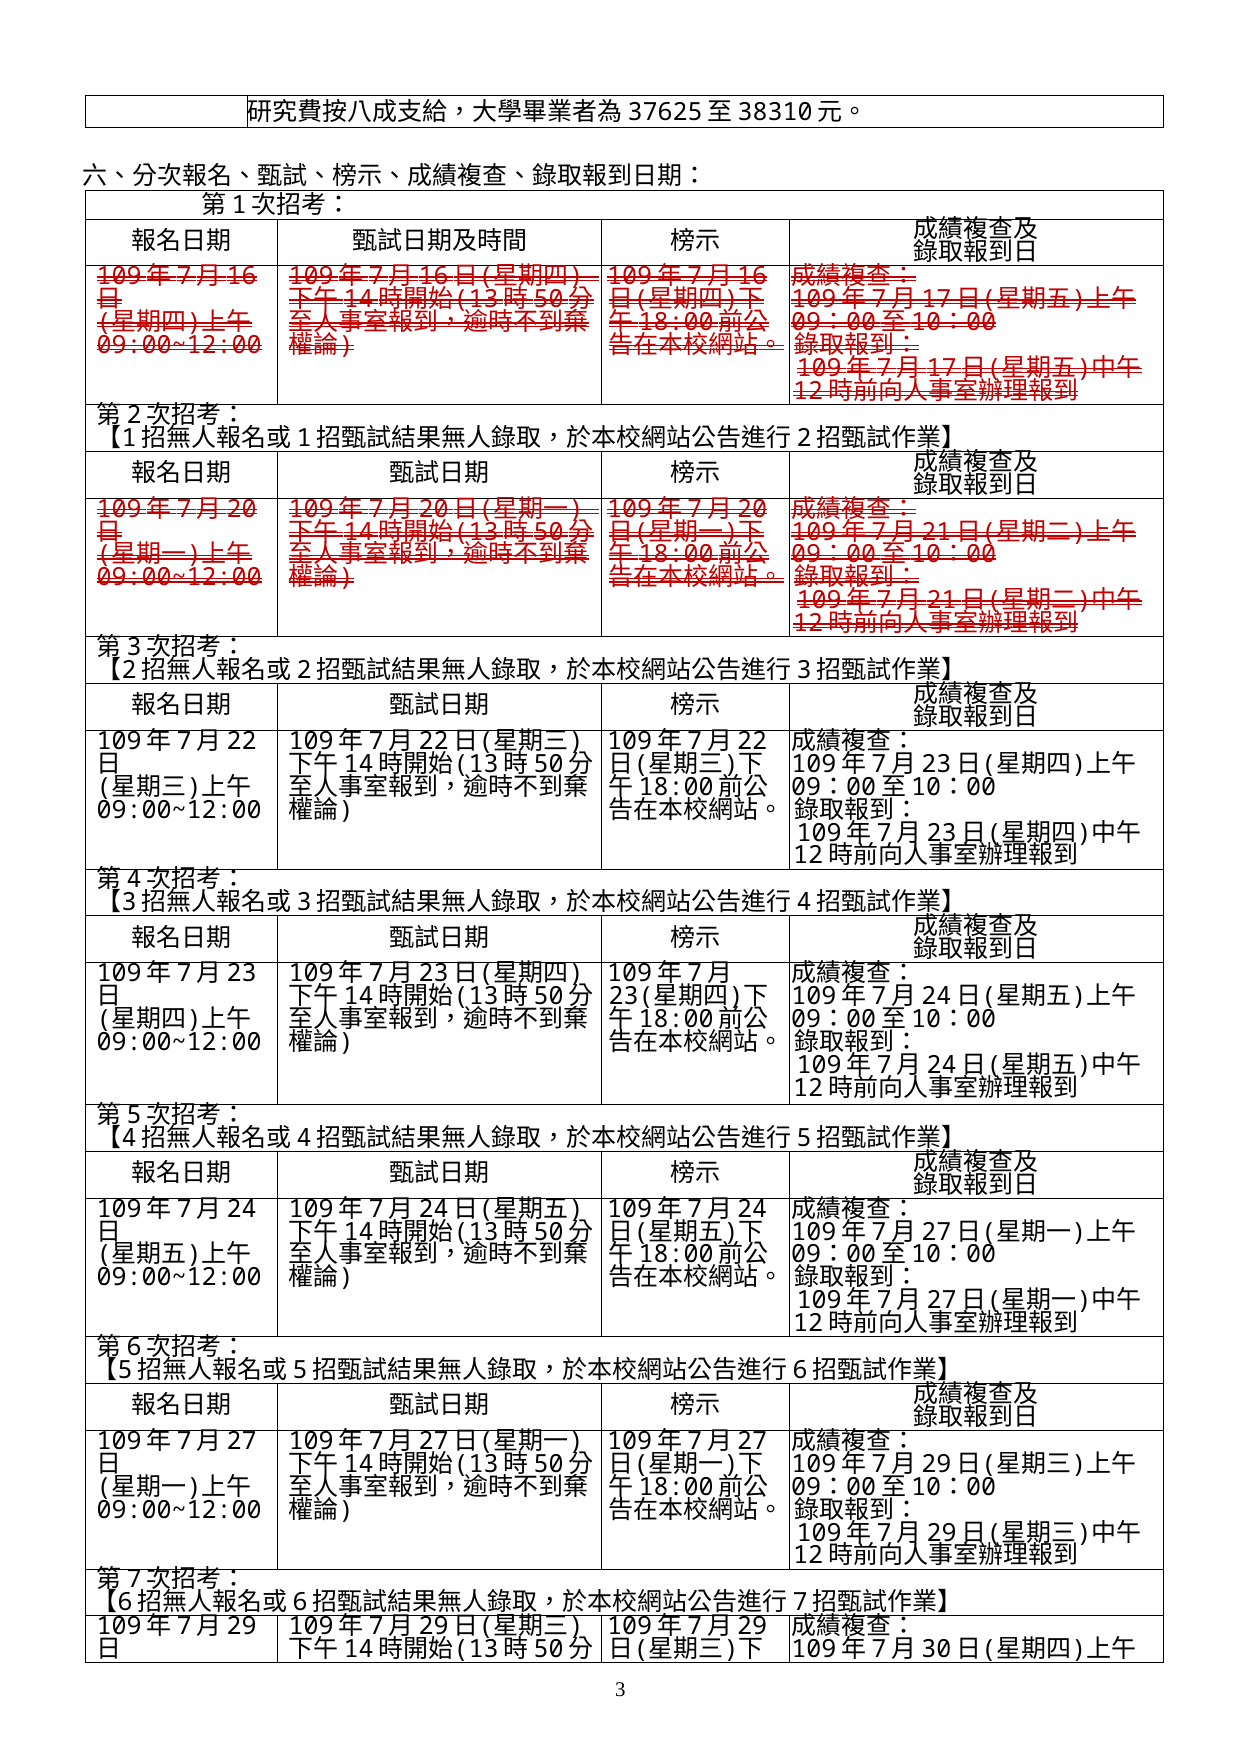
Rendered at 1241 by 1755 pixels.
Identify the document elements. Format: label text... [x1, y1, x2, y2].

table_cell 109年7月24日(星期五) 下午14時開始(13時50分至人事室報到，逾時不到棄權論) [278, 1199, 601, 1336]
table_cell 甄試日期 [278, 916, 601, 962]
table_cell 報名日期 [86, 684, 277, 730]
table_cell 成績複查及 錄取報到日 [790, 220, 1163, 265]
table_cell 109年7月29日 [86, 1616, 277, 1662]
table_cell 成績複查： 109年7月23日(星期四)上午09：00至10：00 錄取報到： 109年7月23日(星期四)中午12時前向人事室辦理報到 [790, 731, 1163, 868]
table_cell 成績複查及 錄取報到日 [790, 452, 1163, 498]
table_cell 109年7月29日(星期三)下 [602, 1616, 789, 1662]
table_cell 109年7月22日(星期三)下午18:00前公告在本校網站。 [602, 731, 789, 868]
table_cell 成績複查及 錄取報到日 [790, 1152, 1163, 1198]
table_cell 109年7月23(星期四)下午18:00前公告在本校網站。 [602, 963, 789, 1104]
table_cell 報名日期 [86, 220, 277, 265]
table_cell 第6次招考： 【5招無人報名或5招甄試結果無人錄取，於本校網站公告進行6招甄試作業】 [86, 1337, 1163, 1383]
table_cell 109年7月29日(星期三) 下午14時開始(13時50分 [278, 1616, 601, 1662]
table_cell 甄試日期 [278, 1152, 601, 1198]
table_cell 109年7月20日 (星期一)上午09:00~12:00 [86, 499, 277, 636]
table_cell 109年7月27日 (星期一)上午09:00~12:00 [86, 1431, 277, 1568]
table_cell 研究費按八成支給，大學畢業者為37625至38310元。 [248, 96, 1163, 127]
table_cell 成績複查及 錄取報到日 [790, 684, 1163, 730]
table_cell 榜示 [602, 220, 789, 265]
text 六、分次報名、甄試、榜示、成績複查、錄取報到日期： [29, 159, 1181, 190]
table_cell [86, 96, 247, 127]
table_cell 報名日期 [86, 916, 277, 962]
table_cell 第7次招考： 【6招無人報名或6招甄試結果無人錄取，於本校網站公告進行7招甄試作業】 [86, 1570, 1163, 1615]
table_cell 109年7月20日(星期一) 下午14時開始(13時50分至人事室報到，逾時不到棄權論) [278, 499, 601, 636]
table_cell 109年7月22日 (星期三)上午09:00~12:00 [86, 731, 277, 868]
table_cell 甄試日期 [278, 452, 601, 498]
table_cell 成績複查： 109年7月30日(星期四)上午 [790, 1616, 1163, 1662]
table_cell 109年7月16日(星期四) 下午14時開始(13時50分至人事室報到，逾時不到棄權論) [278, 266, 601, 404]
table_cell 成績複查： 109年7月27日(星期一)上午09：00至10：00 錄取報到： 109年7月27日(星期一)中午12時前向人事室辦理報到 [790, 1199, 1163, 1336]
table_header 第1次招考： [86, 191, 1163, 218]
table_cell 報名日期 [86, 452, 277, 498]
table_cell 第3次招考： 【2招無人報名或2招甄試結果無人錄取，於本校網站公告進行3招甄試作業】 [86, 637, 1163, 683]
table_cell 109年7月22日(星期三) 下午14時開始(13時50分至人事室報到，逾時不到棄權論) [278, 731, 601, 868]
table_cell 榜示 [602, 1152, 789, 1198]
table_cell 109年7月20日(星期一)下午18:00前公告在本校網站。 [602, 499, 789, 636]
table_cell 109年7月27日(星期一) 下午14時開始(13時50分至人事室報到，逾時不到棄權論) [278, 1431, 601, 1568]
table_cell 第4次招考： 【3招無人報名或3招甄試結果無人錄取，於本校網站公告進行4招甄試作業】 [86, 870, 1163, 915]
table_cell 109年7月27日(星期一)下午18:00前公告在本校網站。 [602, 1431, 789, 1568]
table_cell 榜示 [602, 452, 789, 498]
table_cell 109年7月16日(星期四)下午18:00前公告在本校網站。 [602, 266, 789, 404]
table_cell 甄試日期及時間 [278, 220, 601, 265]
table_cell 榜示 [602, 916, 789, 962]
table_cell 成績複查及 錄取報到日 [790, 1384, 1163, 1430]
table_cell 甄試日期 [278, 1384, 601, 1430]
table_cell 第2次招考： 【1招無人報名或1招甄試結果無人錄取，於本校網站公告進行2招甄試作業】 [86, 405, 1163, 451]
table_cell 甄試日期 [278, 684, 601, 730]
table_cell 報名日期 [86, 1152, 277, 1198]
table_cell 109年7月24日 (星期五)上午09:00~12:00 [86, 1199, 277, 1336]
table_cell 成績複查： 109年7月17日(星期五)上午09：00至10：00 錄取報到： 109年7月17日(星期五)中午12時前向人事室辦理報到 [790, 266, 1163, 404]
table_cell 109年7月23日 (星期四)上午09:00~12:00 [86, 963, 277, 1104]
table_cell 榜示 [602, 684, 789, 730]
table_cell 榜示 [602, 1384, 789, 1430]
table_cell 報名日期 [86, 1384, 277, 1430]
table_cell 109年7月23日(星期四) 下午14時開始(13時50分至人事室報到，逾時不到棄權論) [278, 963, 601, 1104]
table_cell 成績複查及 錄取報到日 [790, 916, 1163, 962]
table_cell 成績複查： 109年7月21日(星期二)上午09：00至10：00 錄取報到： 109年7月21日(星期二)中午12時前向人事室辦理報到 [790, 499, 1163, 636]
table_cell 成績複查： 109年7月29日(星期三)上午09：00至10：00 錄取報到： 109年7月29日(星期三)中午12時前向人事室辦理報到 [790, 1431, 1163, 1568]
table_cell 109年7月16日 (星期四)上午09:00~12:00 [86, 266, 277, 404]
table_cell 成績複查： 109年7月24日(星期五)上午09：00至10：00 錄取報到： 109年7月24日(星期五)中午12時前向人事室辦理報到 [790, 963, 1163, 1104]
table_cell 第5次招考： 【4招無人報名或4招甄試結果無人錄取，於本校網站公告進行5招甄試作業】 [86, 1105, 1163, 1151]
table_cell 109年7月24日(星期五)下午18:00前公告在本校網站。 [602, 1199, 789, 1336]
